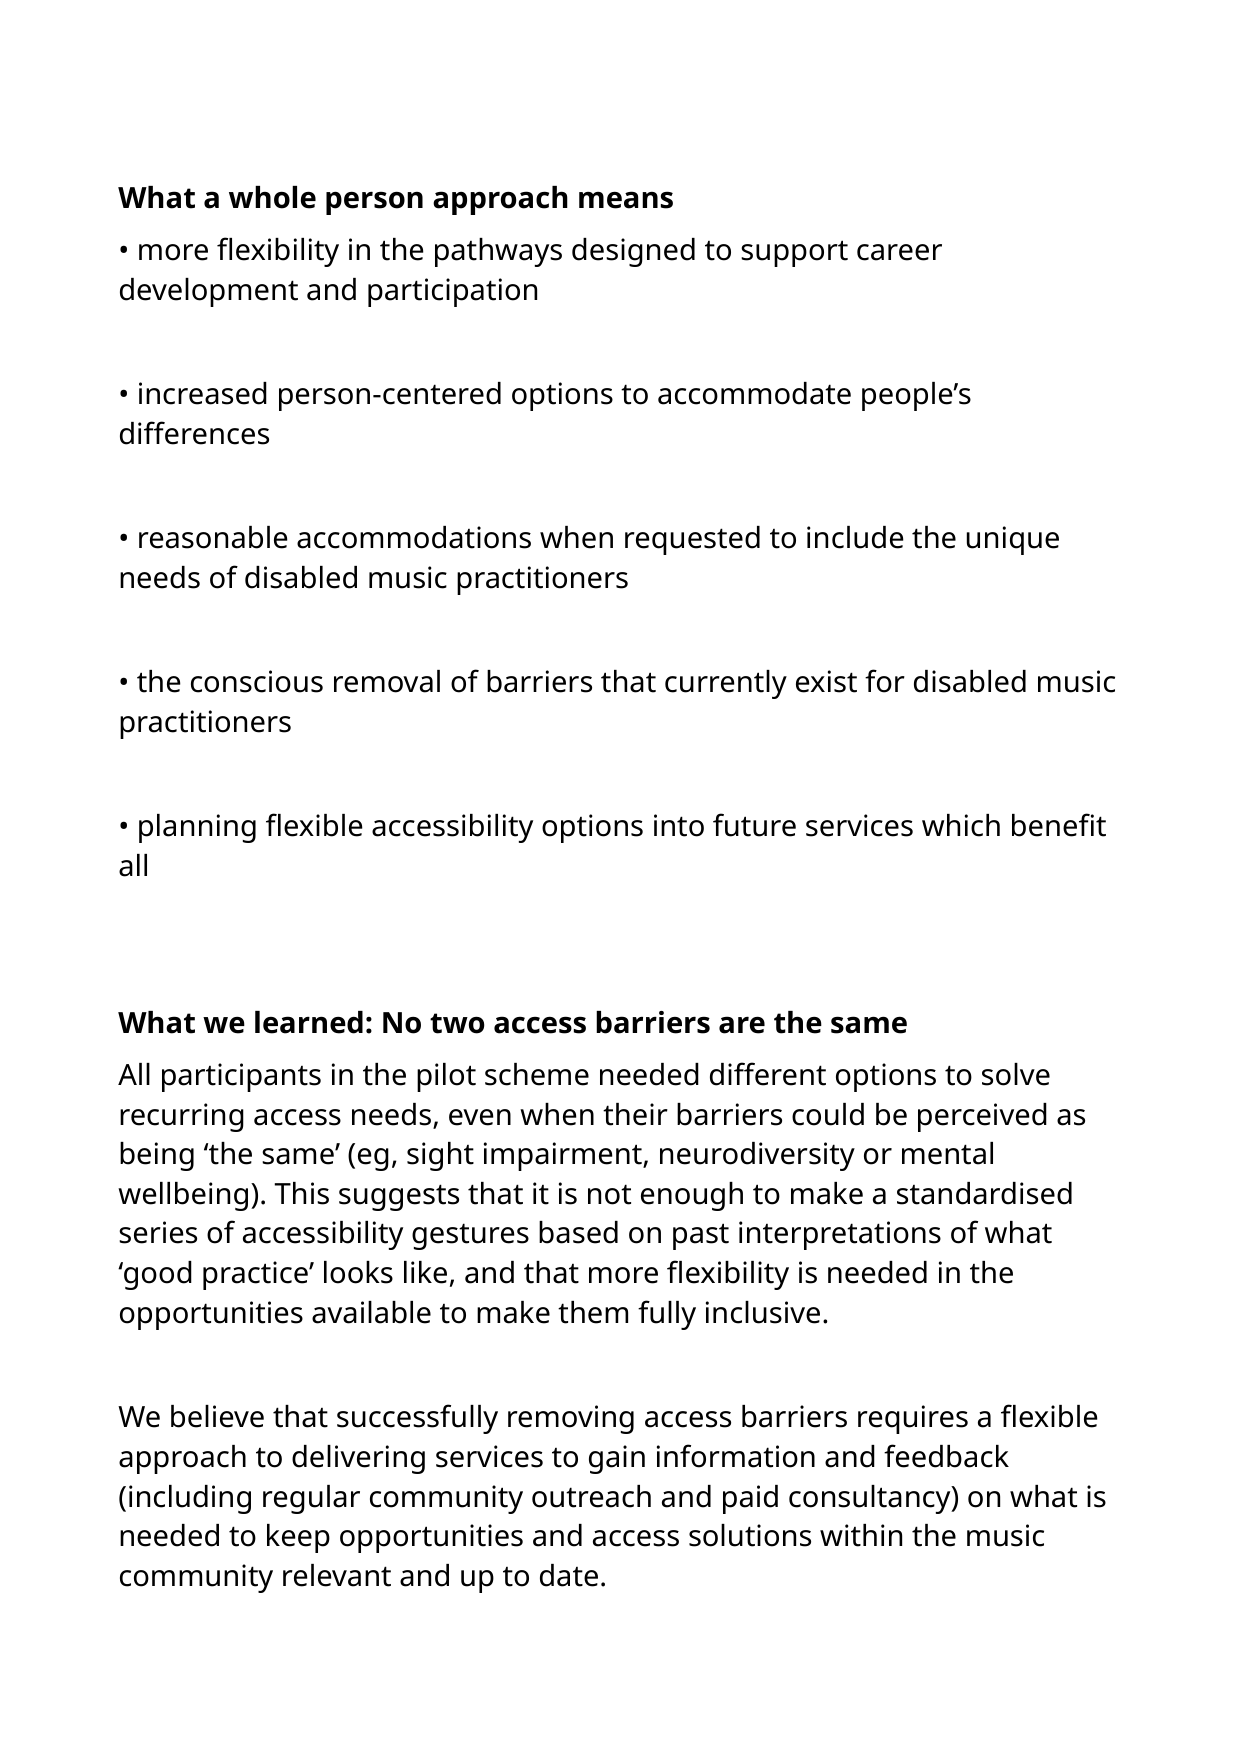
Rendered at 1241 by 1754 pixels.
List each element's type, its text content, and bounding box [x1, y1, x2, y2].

text We believe that successfully removing access barriers requires a flexible approach to delivering services to gain information and feedback (including regular community outreach and paid consultancy) on what is needed to keep opportunities and access solutions within the music community relevant and up to date. [118, 1397, 1122, 1595]
text • the conscious removal of barriers that currently exist for disabled music practitioners [118, 662, 1122, 741]
subtitle What a whole person approach means [118, 177, 1122, 217]
text All participants in the pilot scheme needed different options to solve recurring access needs, even when their barriers could be perceived as being ‘the same’ (eg, sight impairment, neurodiversity or mental wellbeing). This suggests that it is not enough to make a standardised series of accessibility gestures based on past interpretations of what ‘good practice’ looks like, and that more flexibility is needed in the opportunities available to make them fully inclusive. [118, 1054, 1122, 1332]
text • reasonable accommodations when requested to include the unique needs of disabled music practitioners [118, 517, 1122, 597]
subtitle What we learned: No two access barriers are the same [118, 1002, 1122, 1042]
text • more flexibility in the pathways designed to support career development and participation [118, 229, 1122, 309]
text • planning flexible accessibility options into future services which benefit all [118, 806, 1122, 885]
text • increased person-centered options to accommodate people’s differences [118, 373, 1122, 453]
